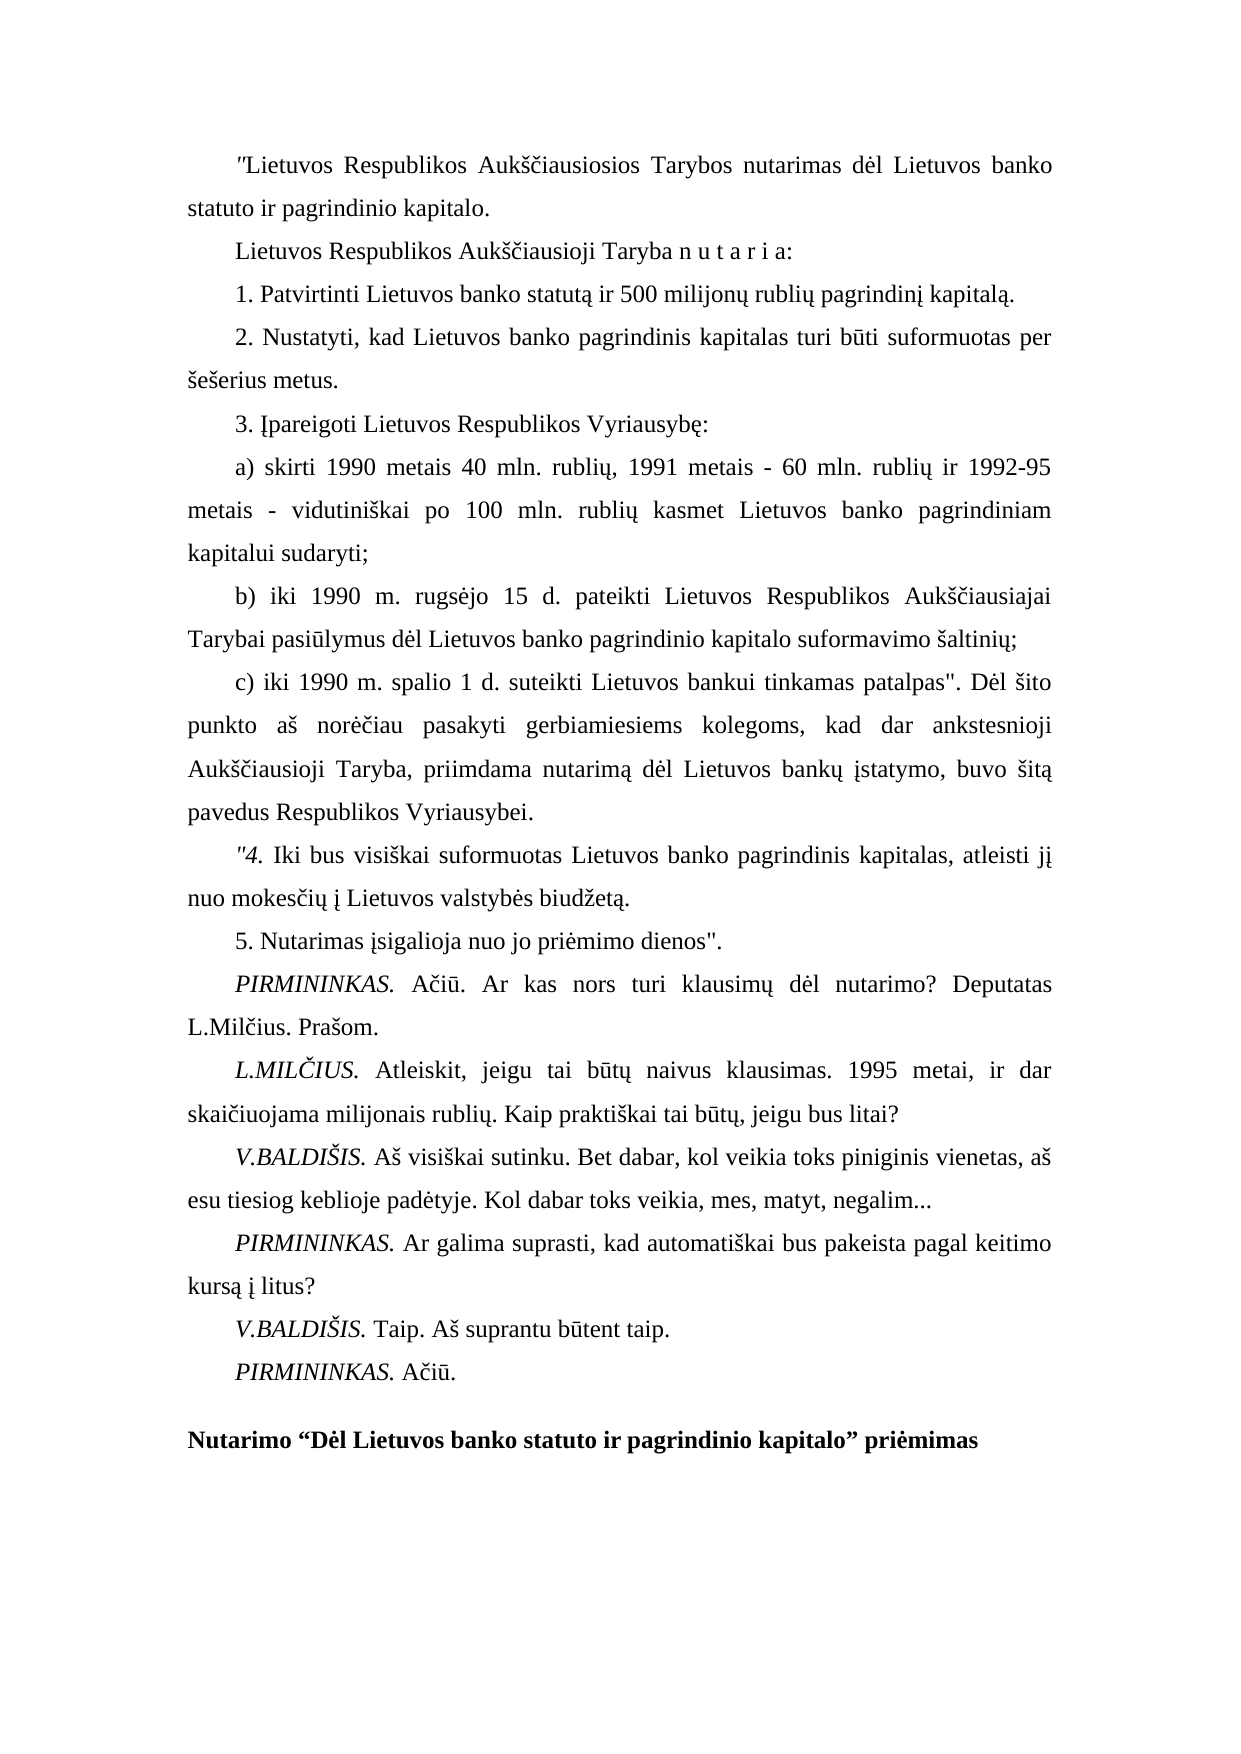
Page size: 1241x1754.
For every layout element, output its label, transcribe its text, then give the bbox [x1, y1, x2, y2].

text PIRMININKAS. Ar galima suprasti, kad automatiškai bus pakeista pagal keitimo kursą į litus? [187, 1228, 1053, 1300]
text V.BALDIŠIS. Taip. Aš suprantu būtent taip. [187, 1314, 1053, 1343]
text "Lietuvos Respublikos Aukščiausiosios Tarybos nutarimas dėl Lietuvos banko statuto ir pagrindinio kapitalo. [187, 150, 1053, 222]
text 3. Įpareigoti Lietuvos Respublikos Vyriausybę: [187, 409, 1053, 437]
text "4. Iki bus visiškai suformuotas Lietuvos banko pagrindinis kapitalas, atleisti jį nuo mokesčių į Lietuvos valstybės biudžetą. [187, 840, 1053, 912]
text 5. Nutarimas įsigalioja nuo jo priėmimo dienos". [187, 926, 1053, 955]
text PIRMININKAS. Ačiū. [187, 1357, 1053, 1386]
subtitle Nutarimo “Dėl Lietuvos banko statuto ir pagrindinio kapitalo” priėmimas [187, 1426, 1053, 1454]
text b) iki 1990 m. rugsėjo 15 d. pateikti Lietuvos Respublikos Aukščiausiajai Tarybai pasiūlymus dėl Lietuvos banko pagrindinio kapitalo suformavimo šaltinių; [187, 581, 1053, 653]
text c) iki 1990 m. spalio 1 d. suteikti Lietuvos bankui tinkamas patalpas". Dėl šito punkto aš norėčiau pasakyti gerbiamiesiems kolegoms, kad dar ankstesnioji Aukščiausioji Taryba, priimdama nutarimą dėl Lietuvos bankų įstatymo, buvo šitą pavedus Respublikos Vyriausybei. [187, 667, 1053, 826]
text L.MILČIUS. Atleiskit, jeigu tai būtų naivus klausimas. 1995 metai, ir dar skaičiuojama milijonais rublių. Kaip praktiškai tai būtų, jeigu bus litai? [187, 1056, 1053, 1127]
text a) skirti 1990 metais 40 mln. rublių, 1991 metais - 60 mln. rublių ir 1992-95 metais - vidutiniškai po 100 mln. rublių kasmet Lietuvos banko pagrindiniam kapitalui sudaryti; [187, 452, 1053, 567]
text 2. Nustatyti, kad Lietuvos banko pagrindinis kapitalas turi būti suformuotas per šešerius metus. [187, 322, 1053, 394]
text PIRMININKAS. Ačiū. Ar kas nors turi klausimų dėl nutarimo? Deputatas L.Milčius. Prašom. [187, 969, 1053, 1041]
text 1. Patvirtinti Lietuvos banko statutą ir 500 milijonų rublių pagrindinį kapitalą. [187, 279, 1053, 308]
text V.BALDIŠIS. Aš visiškai sutinku. Bet dabar, kol veikia toks piniginis vienetas, aš esu tiesiog keblioje padėtyje. Kol dabar toks veikia, mes, matyt, negalim... [187, 1142, 1053, 1214]
text Lietuvos Respublikos Aukščiausioji Taryba n u t a r i a: [187, 236, 1053, 265]
